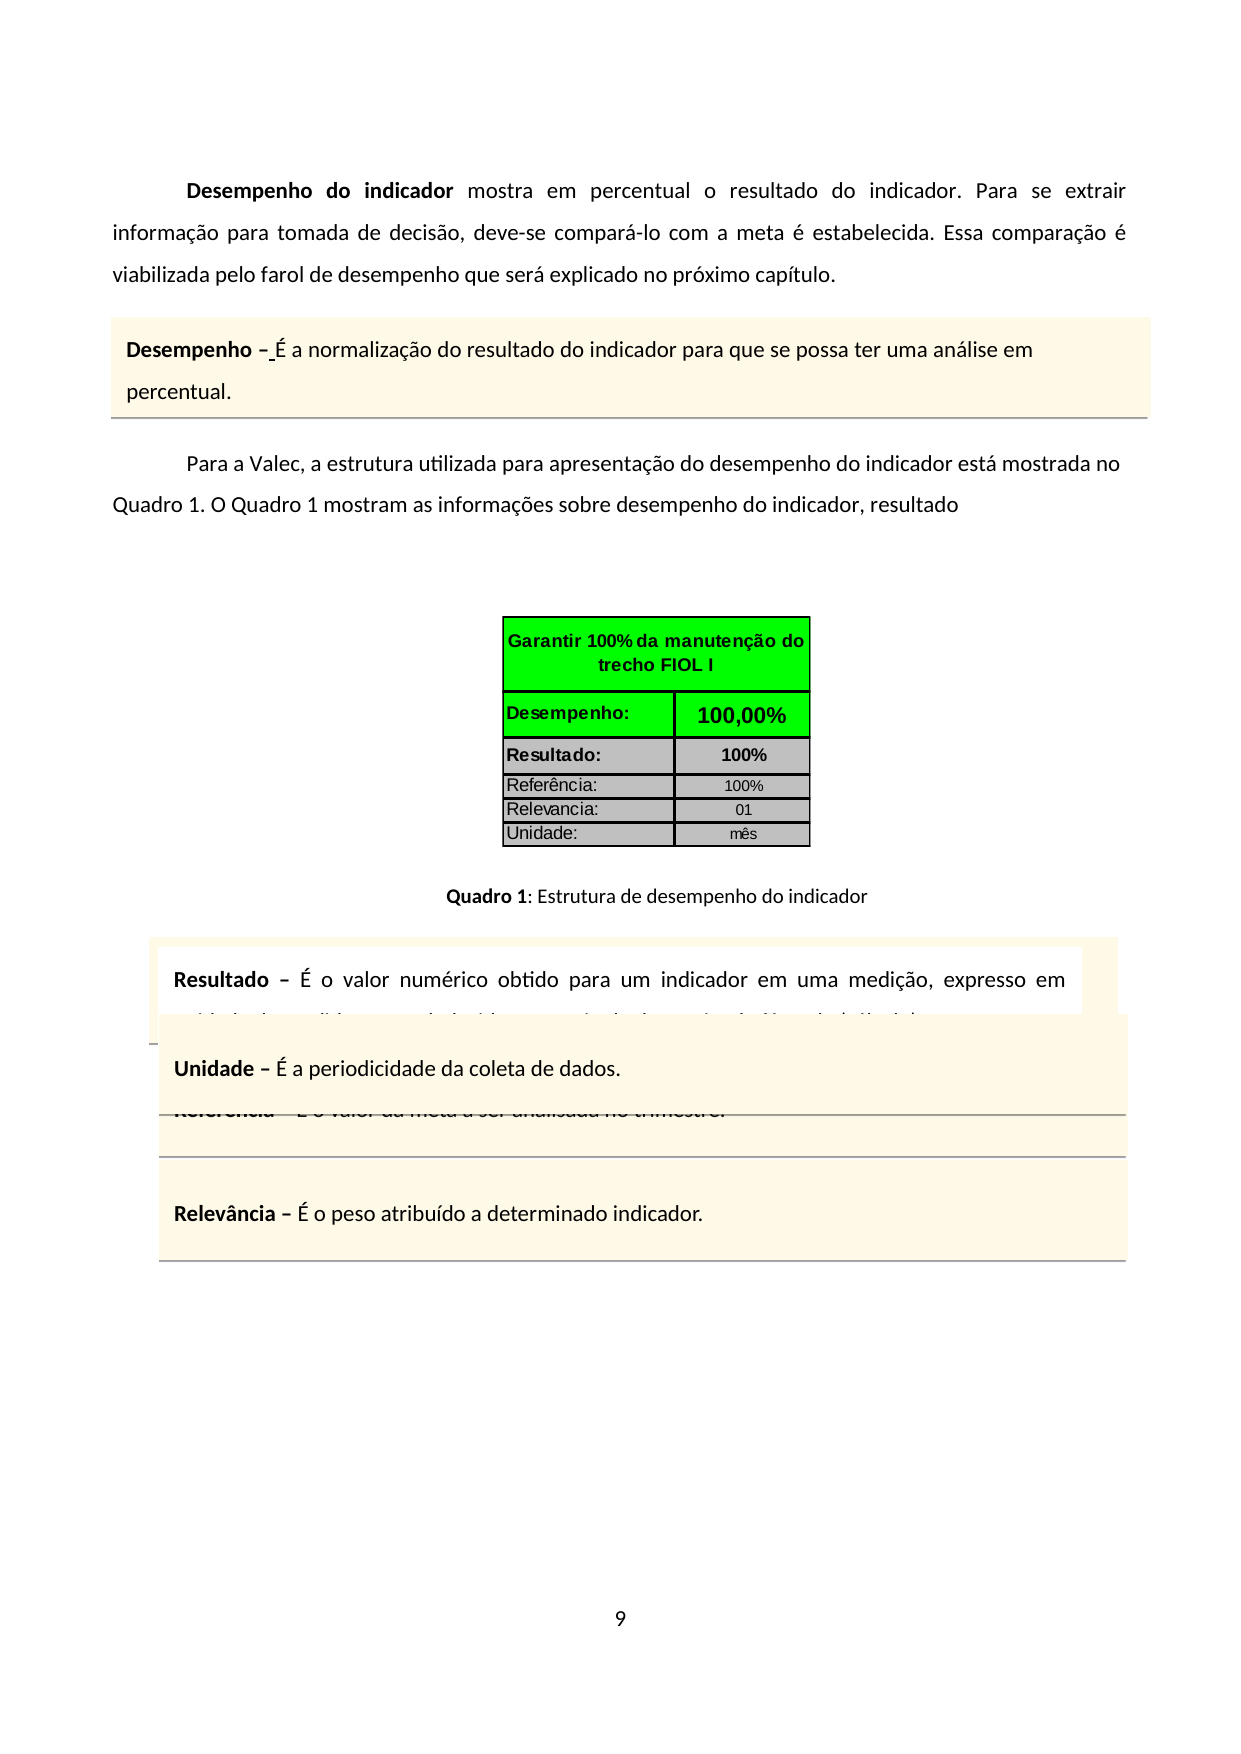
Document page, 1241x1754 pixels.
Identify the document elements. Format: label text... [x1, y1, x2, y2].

text Resultado – É o valor numérico obtido para um indicador em uma medição, expresso em unidade de medida preestabelecida, por meio de determinada fórmula (cálculo). [173, 965, 1067, 1014]
text Quadro 1: Estrutura de desempenho do indicador [112, 883, 1128, 908]
text Desempenho do indicador mostra em percentual o resultado do indicador. Para se extrair informação para tomada de decisão, deve-se compará-lo com a meta é estabelecida. Essa comparação é viabilizada pelo farol de desempenho que será explicado no próximo capítulo. [112, 176, 1128, 288]
text Para a Valec, a estrutura utilizada para apresentação do desempenho do indicador está mostrada no Quadro 1. O Quadro 1 mostram as informações sobre desempenho do indicador, resultado [112, 449, 1128, 519]
